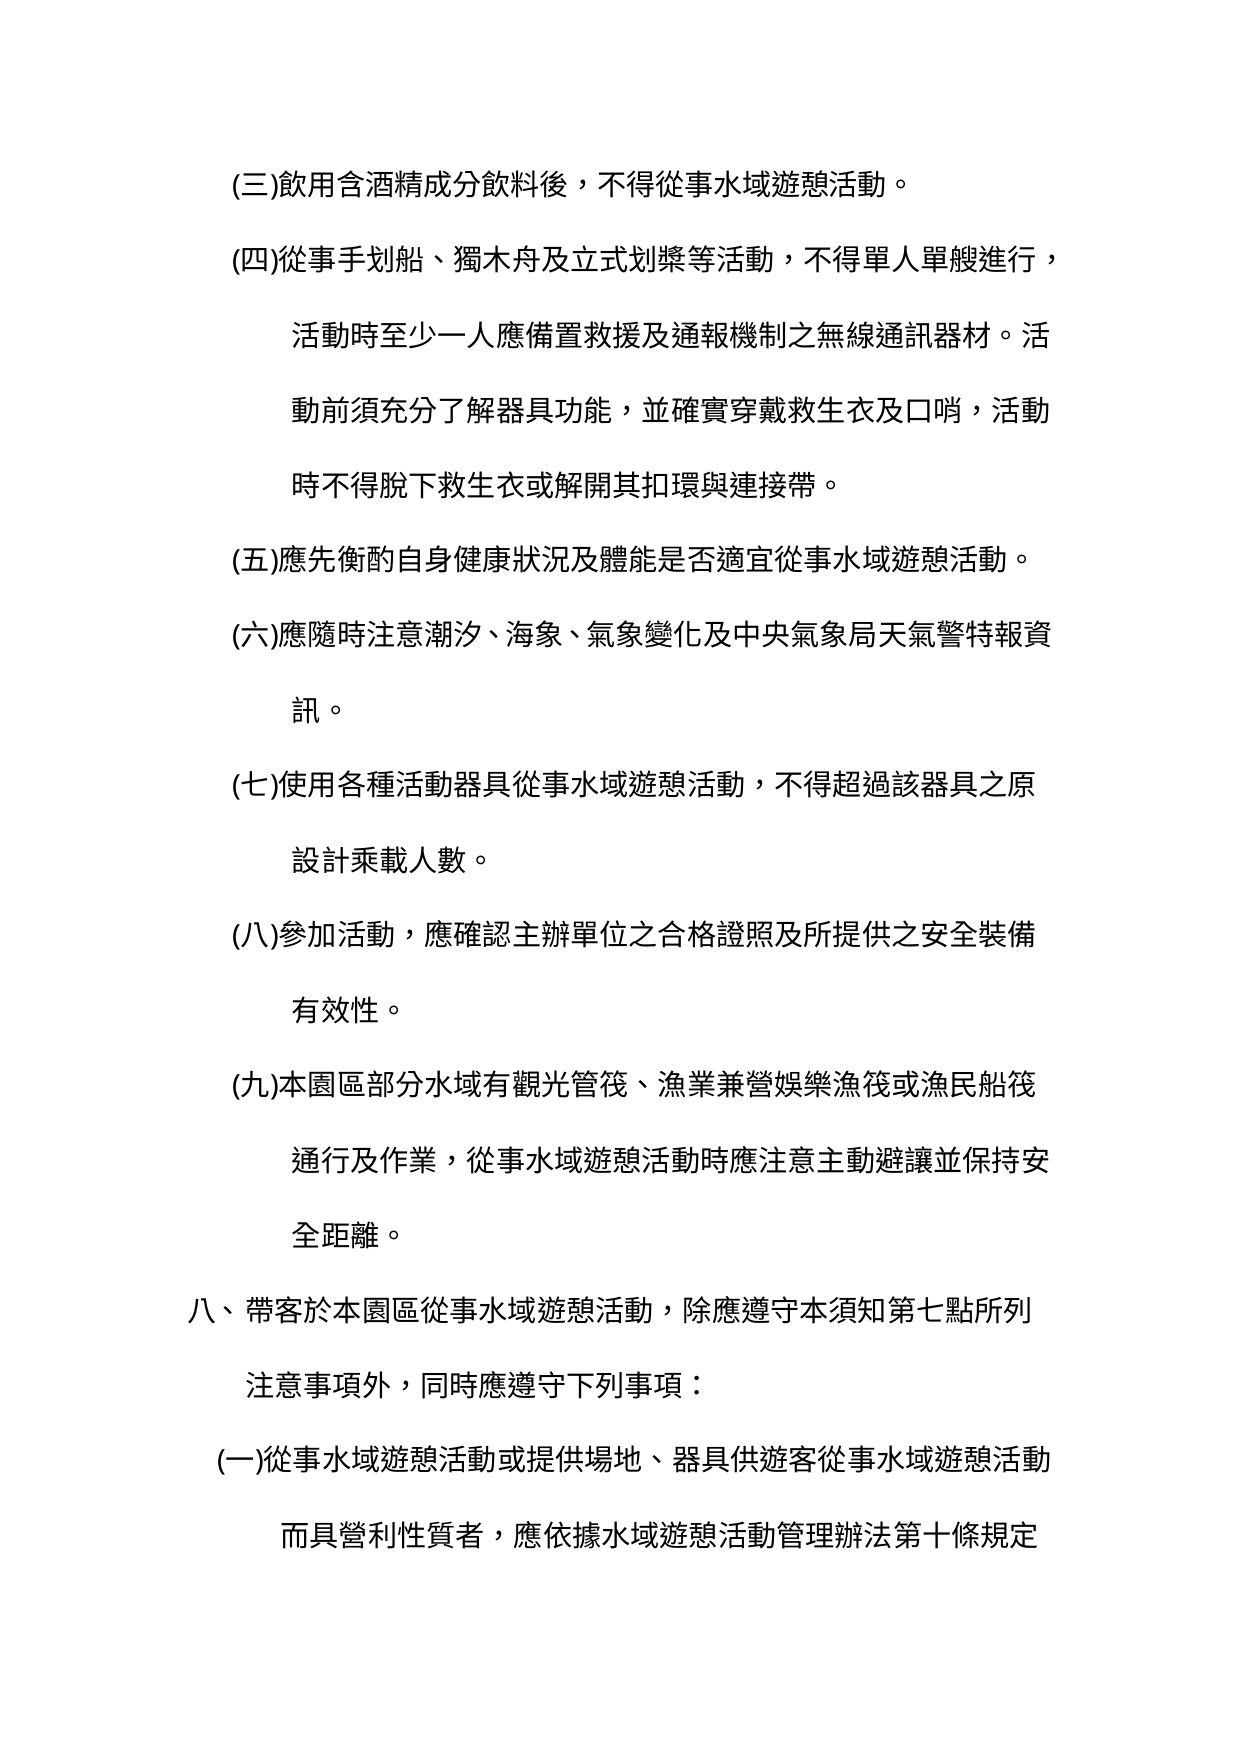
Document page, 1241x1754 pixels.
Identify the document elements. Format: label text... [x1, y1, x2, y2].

text (四)從事手划船、獨木舟及立式划槳等活動，不得單人單艘進行，活動時至少一人應備置救援及通報機制之無線通訊器材。活動前須充分了解器具功能，並確實穿戴救生衣及口哨，活動時不得脫下救生衣或解開其扣環與連接帶。 [232, 221, 1053, 521]
text (三)飲用含酒精成分飲料後，不得從事水域遊憩活動。 [232, 146, 1053, 221]
text 八、 帶客於本園區從事水域遊憩活動，除應遵守本須知第七點所列注意事項外，同時應遵守下列事項： [187, 1271, 1053, 1421]
text (五)應先衡酌自身健康狀況及體能是否適宜從事水域遊憩活動。 [232, 521, 1053, 596]
text (八)參加活動，應確認主辦單位之合格證照及所提供之安全裝備有效性。 [232, 896, 1053, 1046]
text (六)應隨時注意潮汐、海象、氣象變化及中央氣象局天氣警特報資訊。 [232, 596, 1053, 746]
text (七)使用各種活動器具從事水域遊憩活動，不得超過該器具之原設計乘載人數。 [232, 746, 1053, 896]
text (一)從事水域遊憩活動或提供場地、器具供遊客從事水域遊憩活動而具營利性質者，應依據水域遊憩活動管理辦法第十條規定 [217, 1421, 1053, 1571]
text (九)本園區部分水域有觀光管筏、漁業兼營娛樂漁筏或漁民船筏通行及作業，從事水域遊憩活動時應注意主動避讓並保持安全距離。 [232, 1046, 1053, 1271]
